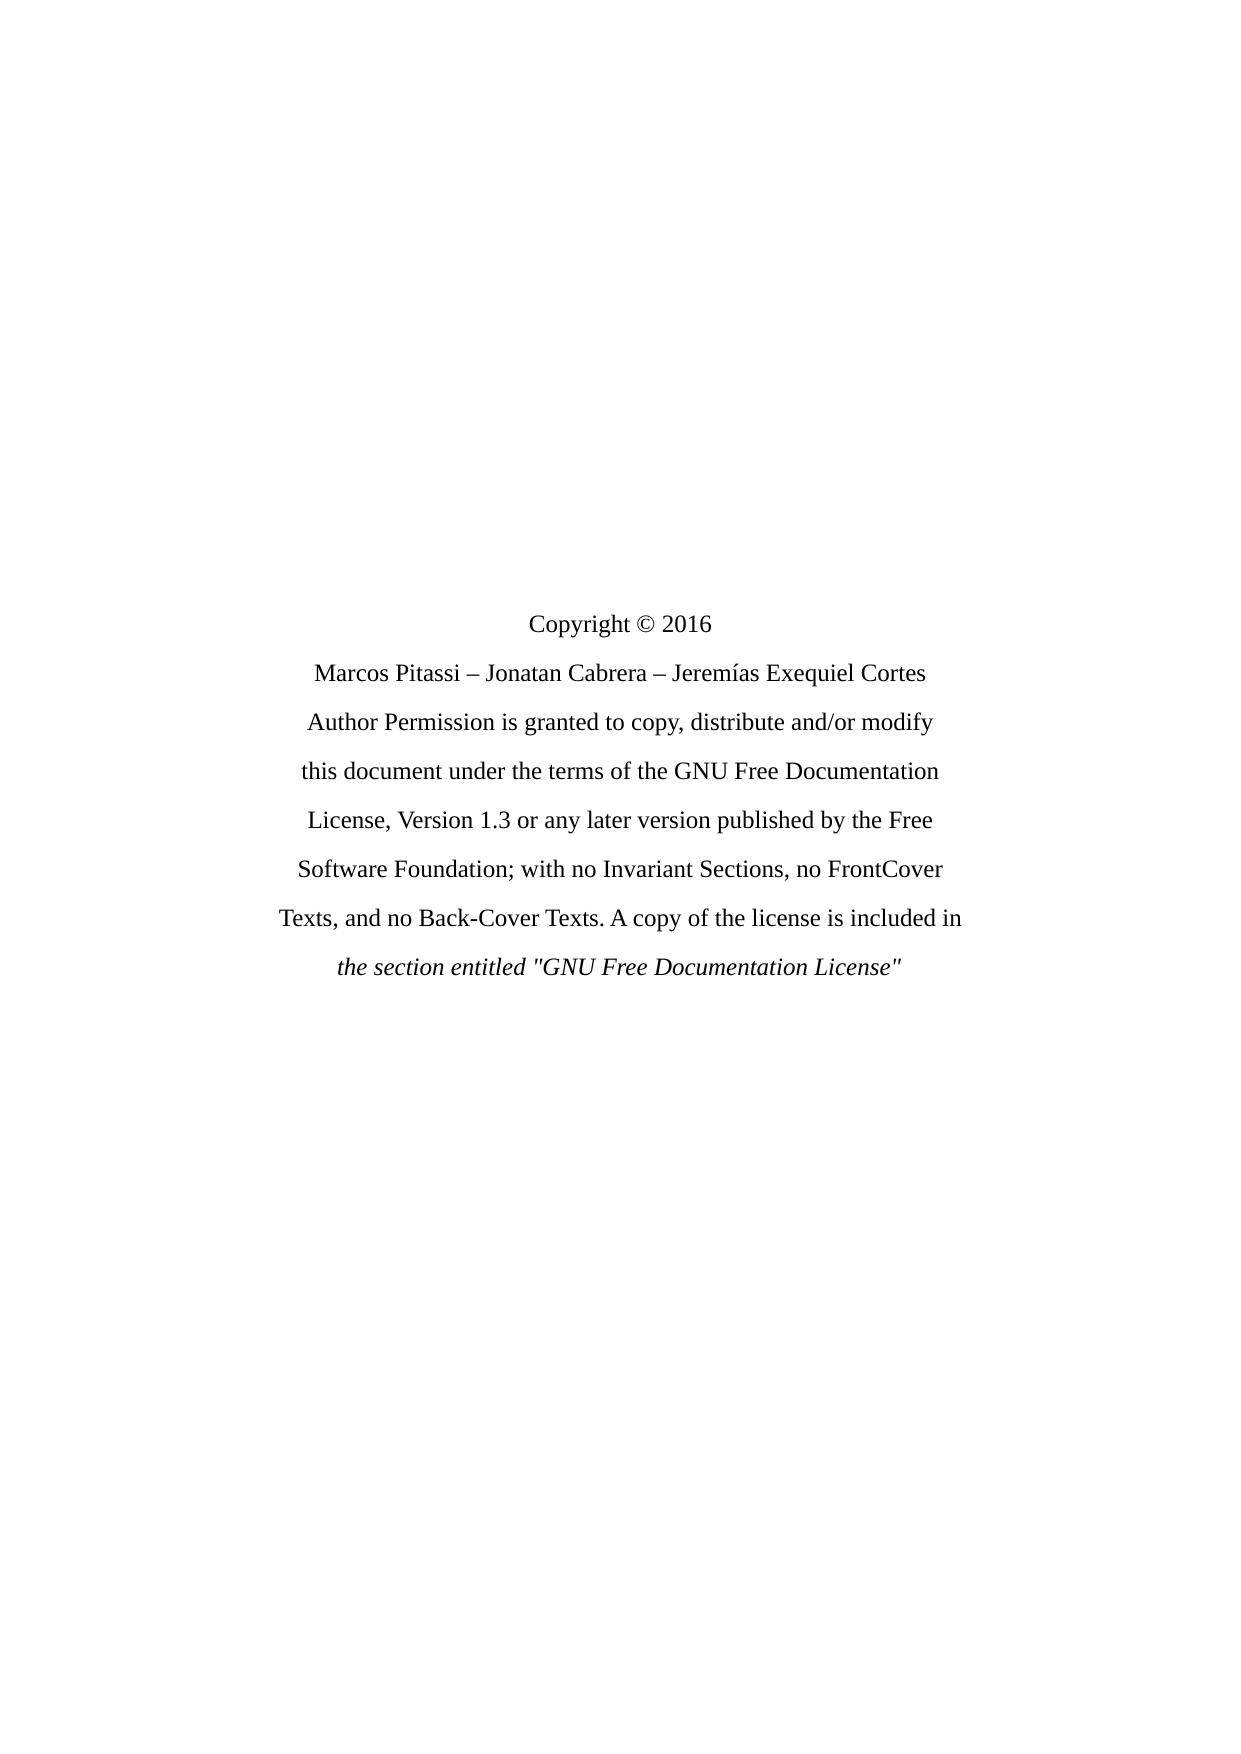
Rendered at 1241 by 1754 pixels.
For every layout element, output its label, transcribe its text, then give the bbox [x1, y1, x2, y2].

text the section entitled "GNU Free Documentation License" [118, 952, 1122, 981]
text Marcos Pitassi – Jonatan Cabrera – Jeremías Exequiel Cortes [118, 658, 1122, 687]
text Software Foundation; with no Invariant Sections, no FrontCover [118, 854, 1122, 883]
text this document under the terms of the GNU Free Documentation [118, 756, 1122, 785]
text Copyright © 2016 [118, 609, 1122, 637]
text Texts, and no Back-Cover Texts. A copy of the license is included in [118, 903, 1122, 932]
text Author Permission is granted to copy, distribute and/or modify [118, 707, 1122, 736]
text License, Version 1.3 or any later version published by the Free [118, 805, 1122, 834]
